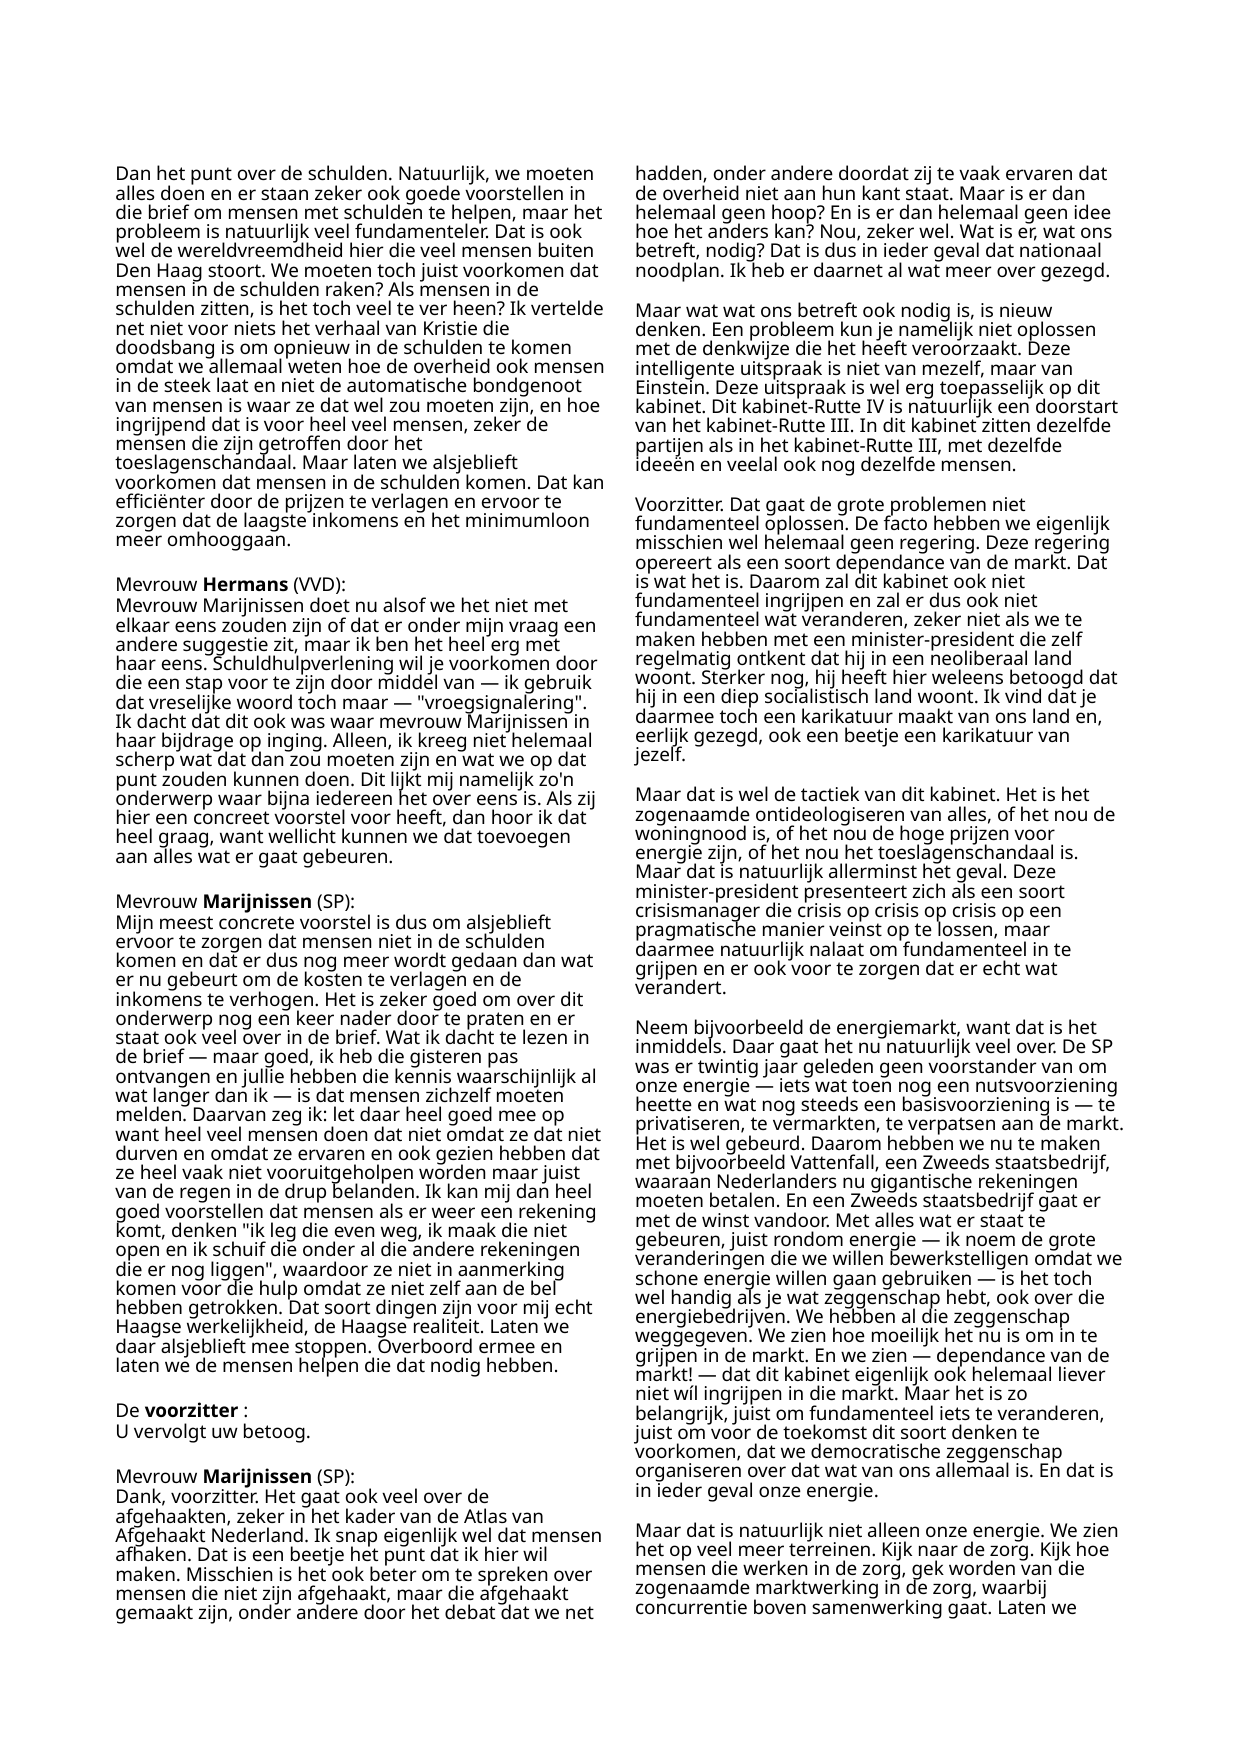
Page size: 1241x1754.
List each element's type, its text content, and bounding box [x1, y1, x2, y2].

text Voorzitter. Dat gaat de grote problemen niet fundamenteel oplossen. De facto hebben we eigenlijk misschien wel helemaal geen regering. Deze regering opereert als een soort dependance van de markt. Dat is wat het is. Daarom zal dit kabinet ook niet fundamenteel ingrijpen en zal er dus ook niet fundamenteel wat veranderen, zeker niet als we te maken hebben met een minister-president die zelf regelmatig ontkent dat hij in een neoliberaal land woont. Sterker nog, hij heeft hier weleens betoogd dat hij in een diep socialistisch land woont. Ik vind dat je daarmee toch een karikatuur maakt van ons land en, eerlijk gezegd, ook een beetje een karikatuur van jezelf. [635, 496, 1125, 766]
text Mevrouw Marijnissen (SP): [115, 1463, 605, 1488]
text Mevrouw Hermans (VVD): [115, 572, 605, 597]
text Dank, voorzitter. Het gaat ook veel over de afgehaakten, zeker in het kader van de Atlas van Afgehaakt Nederland. Ik snap eigenlijk wel dat mensen afhaken. Dat is een beetje het punt dat ik hier wil maken. Misschien is het ook beter om te spreken over mensen die niet zijn afgehaakt, maar die afgehaakt gemaakt zijn, onder andere door het debat dat we net [115, 1488, 605, 1623]
text U vervolgt uw betoog. [115, 1423, 605, 1442]
text Mevrouw Marijnissen (SP): [115, 888, 605, 914]
text Mevrouw Marijnissen doet nu alsof we het niet met elkaar eens zouden zijn of dat er onder mijn vraag een andere suggestie zit, maar ik ben het heel erg met haar eens. Schuldhulpverlening wil je voorkomen door die een stap voor te zijn door middel van — ik gebruik dat vreselijke woord toch maar — "vroegsignalering". Ik dacht dat dit ook was waar mevrouw Marijnissen in haar bijdrage op inging. Alleen, ik kreeg niet helemaal scherp wat dat dan zou moeten zijn en wat we op dat punt zouden kunnen doen. Dit lijkt mij namelijk zo'n onderwerp waar bijna iedereen het over eens is. Als zij hier een concreet voorstel voor heeft, dan hoor ik dat heel graag, want wellicht kunnen we dat toevoegen aan alles wat er gaat gebeuren. [115, 597, 605, 867]
text Maar dat is wel de tactiek van dit kabinet. Het is het zogenaamde ontideologiseren van alles, of het nou de woningnood is, of het nou de hoge prijzen voor energie zijn, of het nou het toeslagenschandaal is. Maar dat is natuurlijk allerminst het geval. Deze minister-president presenteert zich als een soort crisismanager die crisis op crisis op crisis op een pragmatische manier veinst op te lossen, maar daarmee natuurlijk nalaat om fundamenteel in te grijpen en er ook voor te zorgen dat er echt wat verandert. [635, 786, 1125, 998]
text Neem bijvoorbeeld de energiemarkt, want dat is het inmiddels. Daar gaat het nu natuurlijk veel over. De SP was er twintig jaar geleden geen voorstander van om onze energie — iets wat toen nog een nutsvoorziening heette en wat nog steeds een basisvoorziening is — te privatiseren, te vermarkten, te verpatsen aan de markt. Het is wel gebeurd. Daarom hebben we nu te maken met bijvoorbeeld Vattenfall, een Zweeds staatsbedrijf, waaraan Nederlanders nu gigantische rekeningen moeten betalen. En een Zweeds staatsbedrijf gaat er met de winst vandoor. Met alles wat er staat te gebeuren, juist rondom energie — ik noem de grote veranderingen die we willen bewerkstelligen omdat we schone energie willen gaan gebruiken — is het toch wel handig als je wat zeggenschap hebt, ook over die energiebedrijven. We hebben al die zeggenschap weggegeven. We zien hoe moeilijk het nu is om in te grijpen in de markt. En we zien — dependance van de markt! — dat dit kabinet eigenlijk ook helemaal liever niet wíl ingrijpen in die markt. Maar het is zo belangrijk, juist om fundamenteel iets te veranderen, juist om voor de toekomst dit soort denken te voorkomen, dat we democratische zeggenschap organiseren over dat wat van ons allemaal is. En dat is in ieder geval onze energie. [635, 1019, 1125, 1501]
text Maar wat wat ons betreft ook nodig is, is nieuw denken. Een probleem kun je namelijk niet oplossen met de denkwijze die het heeft veroorzaakt. Deze intelligente uitspraak is niet van mezelf, maar van Einstein. Deze uitspraak is wel erg toepasselijk op dit kabinet. Dit kabinet-Rutte IV is natuurlijk een doorstart van het kabinet-Rutte III. In dit kabinet zitten dezelfde partijen als in het kabinet-Rutte III, met dezelfde ideeën en veelal ook nog dezelfde mensen. [635, 302, 1125, 475]
text De voorzitter : [115, 1397, 605, 1423]
text Maar dat is natuurlijk niet alleen onze energie. We zien het op veel meer terreinen. Kijk naar de zorg. Kijk hoe mensen die werken in de zorg, gek worden van die zogenaamde marktwerking in de zorg, waarbij concurrentie boven samenwerking gaat. Laten we [635, 1522, 1125, 1618]
text Dan het punt over de schulden. Natuurlijk, we moeten alles doen en er staan zeker ook goede voorstellen in die brief om mensen met schulden te helpen, maar het probleem is natuurlijk veel fundamenteler. Dat is ook wel de wereldvreemdheid hier die veel mensen buiten Den Haag stoort. We moeten toch juist voorkomen dat mensen in de schulden raken? Als mensen in de schulden zitten, is het toch veel te ver heen? Ik vertelde net niet voor niets het verhaal van Kristie die doodsbang is om opnieuw in de schulden te komen omdat we allemaal weten hoe de overheid ook mensen in de steek laat en niet de automatische bondgenoot van mensen is waar ze dat wel zou moeten zijn, en hoe ingrijpend dat is voor heel veel mensen, zeker de mensen die zijn getroffen door het toeslagenschandaal. Maar laten we alsjeblieft voorkomen dat mensen in de schulden komen. Dat kan efficiënter door de prijzen te verlagen en ervoor te zorgen dat de laagste inkomens en het minimumloon meer omhooggaan. [115, 165, 605, 551]
text Mijn meest concrete voorstel is dus om alsjeblieft ervoor te zorgen dat mensen niet in de schulden komen en dat er dus nog meer wordt gedaan dan wat er nu gebeurt om de kosten te verlagen en de inkomens te verhogen. Het is zeker goed om over dit onderwerp nog een keer nader door te praten en er staat ook veel over in de brief. Wat ik dacht te lezen in de brief — maar goed, ik heb die gisteren pas ontvangen en jullie hebben die kennis waarschijnlijk al wat langer dan ik — is dat mensen zichzelf moeten melden. Daarvan zeg ik: let daar heel goed mee op want heel veel mensen doen dat niet omdat ze dat niet durven en omdat ze ervaren en ook gezien hebben dat ze heel vaak niet vooruitgeholpen worden maar juist van de regen in de drup belanden. Ik kan mij dan heel goed voorstellen dat mensen als er weer een rekening komt, denken "ik leg die even weg, ik maak die niet open en ik schuif die onder al die andere rekeningen die er nog liggen", waardoor ze niet in aanmerking komen voor die hulp omdat ze niet zelf aan de bel hebben getrokken. Dat soort dingen zijn voor mij echt Haagse werkelijkheid, de Haagse realiteit. Laten we daar alsjeblieft mee stoppen. Overboord ermee en laten we de mensen helpen die dat nodig hebben. [115, 914, 605, 1376]
text hadden, onder andere doordat zij te vaak ervaren dat de overheid niet aan hun kant staat. Maar is er dan helemaal geen hoop? En is er dan helemaal geen idee hoe het anders kan? Nou, zeker wel. Wat is er, wat ons betreft, nodig? Dat is dus in ieder geval dat nationaal noodplan. Ik heb er daarnet al wat meer over gezegd. [635, 165, 1125, 281]
